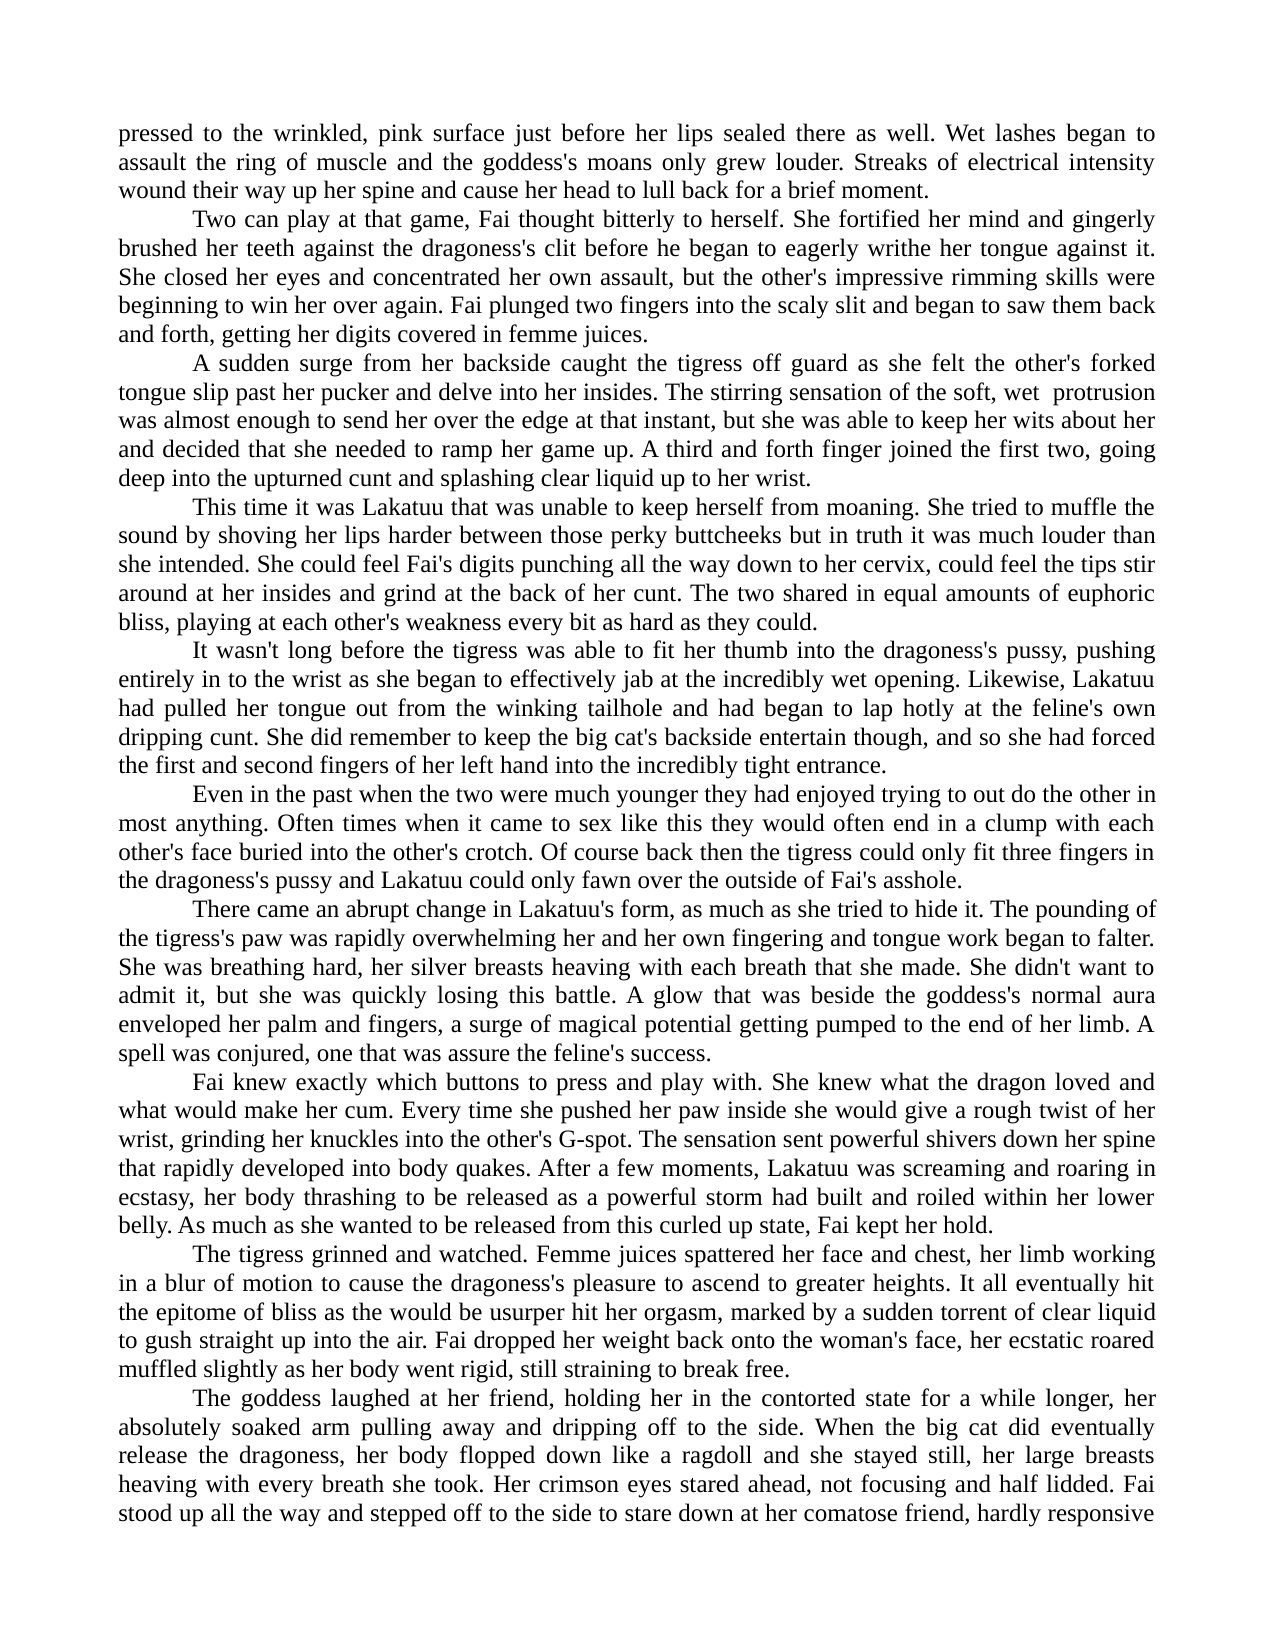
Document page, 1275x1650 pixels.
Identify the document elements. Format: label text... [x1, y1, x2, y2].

text There came an abrupt change in Lakatuu's form, as much as she tried to hide it. The pounding of the tigress's paw was rapidly overwhelming her and her own fingering and tongue work began to falter. She was breathing hard, her silver breasts heaving with each breath that she made. She didn't want to admit it, but she was quickly losing this battle. A glow that was beside the goddess's normal aura enveloped her palm and fingers, a surge of magical potential getting pumped to the end of her limb. A spell was conjured, one that was assure the feline's success. [118, 894, 1157, 1067]
text The goddess laughed at her friend, holding her in the contorted state for a while longer, her absolutely soaked arm pulling away and dripping off to the side. When the big cat did eventually release the dragoness, her body flopped down like a ragdoll and she stayed still, her large breasts heaving with every breath she took. Her crimson eyes stared ahead, not focusing and half lidded. Fai stood up all the way and stepped off to the side to stare down at her comatose friend, hardly responsive [118, 1383, 1157, 1527]
text It wasn't long before the tigress was able to fit her thumb into the dragoness's pussy, pushing entirely in to the wrist as she began to effectively jab at the incredibly wet opening. Likewise, Lakatuu had pulled her tongue out from the winking tailhole and had began to lap hotly at the feline's own dripping cunt. She did remember to keep the big cat's backside entertain though, and so she had forced the first and second fingers of her left hand into the incredibly tight entrance. [118, 636, 1157, 779]
text Two can play at that game, Fai thought bitterly to herself. She fortified her mind and gingerly brushed her teeth against the dragoness's clit before he began to eagerly writhe her tongue against it. She closed her eyes and concentrated her own assault, but the other's impressive rimming skills were beginning to win her over again. Fai plunged two fingers into the scaly slit and began to saw them back and forth, getting her digits covered in femme juices. [118, 204, 1157, 348]
text Fai knew exactly which buttons to press and play with. She knew what the dragon loved and what would make her cum. Every time she pushed her paw inside she would give a rough twist of her wrist, grinding her knuckles into the other's G-spot. The sensation sent powerful shivers down her spine that rapidly developed into body quakes. After a few moments, Lakatuu was screaming and roaring in ecstasy, her body thrashing to be released as a powerful storm had built and roiled within her lower belly. As much as she wanted to be released from this curled up state, Fai kept her hold. [118, 1067, 1157, 1239]
text A sudden surge from her backside caught the tigress off guard as she felt the other's forked tongue slip past her pucker and delve into her insides. The stirring sensation of the soft, wet protrusion was almost enough to send her over the edge at that instant, but she was able to keep her wits about her and decided that she needed to ramp her game up. A third and forth finger joined the first two, going deep into the upturned cunt and splashing clear liquid up to her wrist. [118, 348, 1157, 492]
text This time it was Lakatuu that was unable to keep herself from moaning. She tried to muffle the sound by shoving her lips harder between those perky buttcheeks but in truth it was much louder than she intended. She could feel Fai's digits punching all the way down to her cervix, could feel the tips stir around at her insides and grind at the back of her cunt. The two shared in equal amounts of euphoric bliss, playing at each other's weakness every bit as hard as they could. [118, 492, 1157, 636]
text pressed to the wrinkled, pink surface just before her lips sealed there as well. Wet lashes began to assault the ring of muscle and the goddess's moans only grew louder. Streaks of electrical intensity wound their way up her spine and cause her head to lull back for a brief moment. [118, 118, 1157, 204]
text Even in the past when the two were much younger they had enjoyed trying to out do the other in most anything. Often times when it came to sex like this they would often end in a clump with each other's face buried into the other's crotch. Of course back then the tigress could only fit three fingers in the dragoness's pussy and Lakatuu could only fawn over the outside of Fai's asshole. [118, 779, 1157, 894]
text The tigress grinned and watched. Femme juices spattered her face and chest, her limb working in a blur of motion to cause the dragoness's pleasure to ascend to greater heights. It all eventually hit the epitome of bliss as the would be usurper hit her orgasm, marked by a sudden torrent of clear liquid to gush straight up into the air. Fai dropped her weight back onto the woman's face, her ecstatic roared muffled slightly as her body went rigid, still straining to break free. [118, 1239, 1157, 1383]
